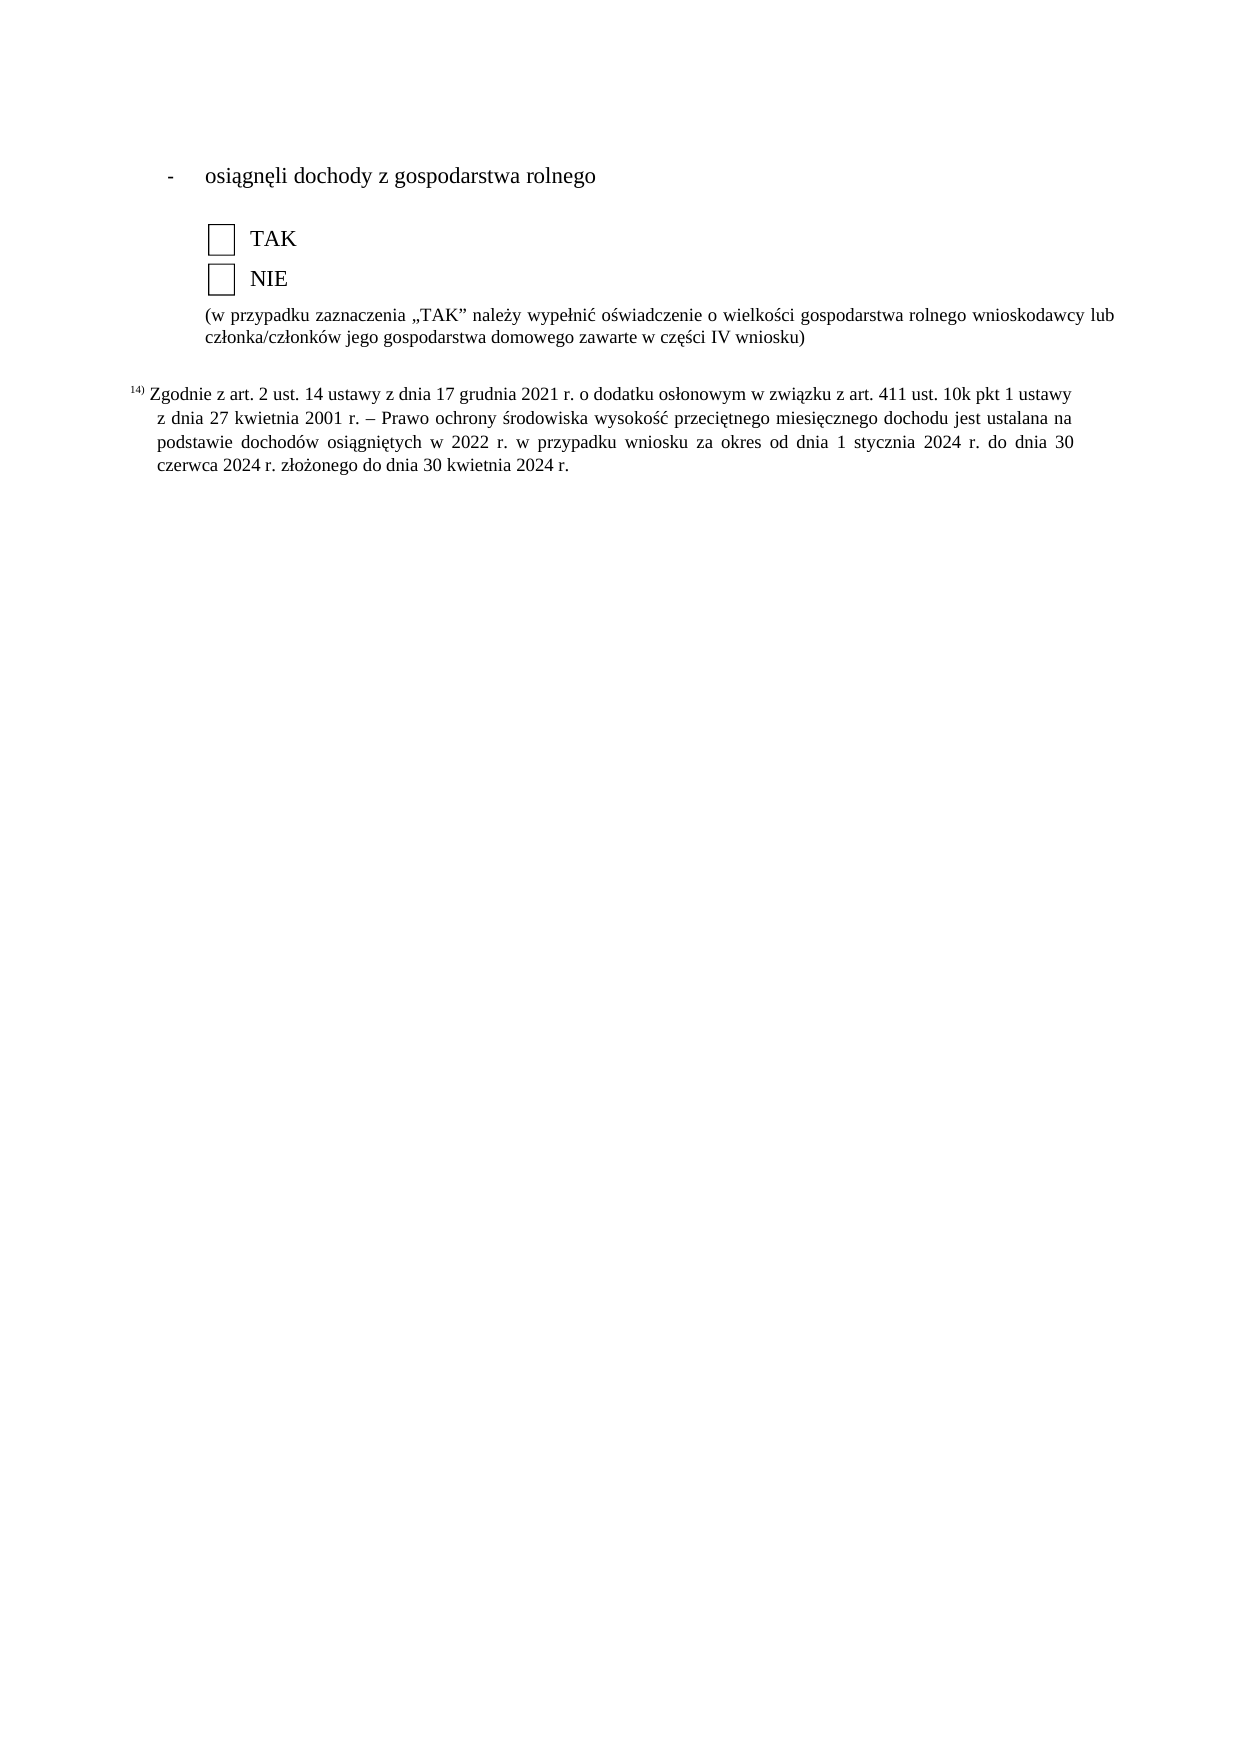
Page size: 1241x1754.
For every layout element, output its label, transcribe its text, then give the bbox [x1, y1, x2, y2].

text TAK NIE [250, 225, 298, 291]
text 14) Zgodnie z art. 2 ust. 14 ustawy z dnia 17 grudnia 2021 r. o dodatku osłonowym w związku z art. 411 ust. 10k pkt 1 ustawy z dnia 27 kwietnia 2001 r. – Prawo ochrony środowiska wysokość przeciętnego miesięcznego dochodu jest ustalana na podstawie dochodów osiągniętych w 2022 r. w przypadku wniosku za okres od dnia 1 stycznia 2024 r. do dnia 30 czerwca 2024 r. złożonego do dnia 30 kwietnia 2024 r. [130, 383, 1074, 476]
text (w przypadku zaznaczenia „TAK” należy wypełnić oświadczenie o wielkości gospodarstwa rolnego wnioskodawcy lub członka/członków jego gospodarstwa domowego zawarte w części IV wniosku) [205, 304, 1146, 347]
subtitle osiągnęli dochody z gospodarstwa rolnego [167, 162, 1146, 188]
